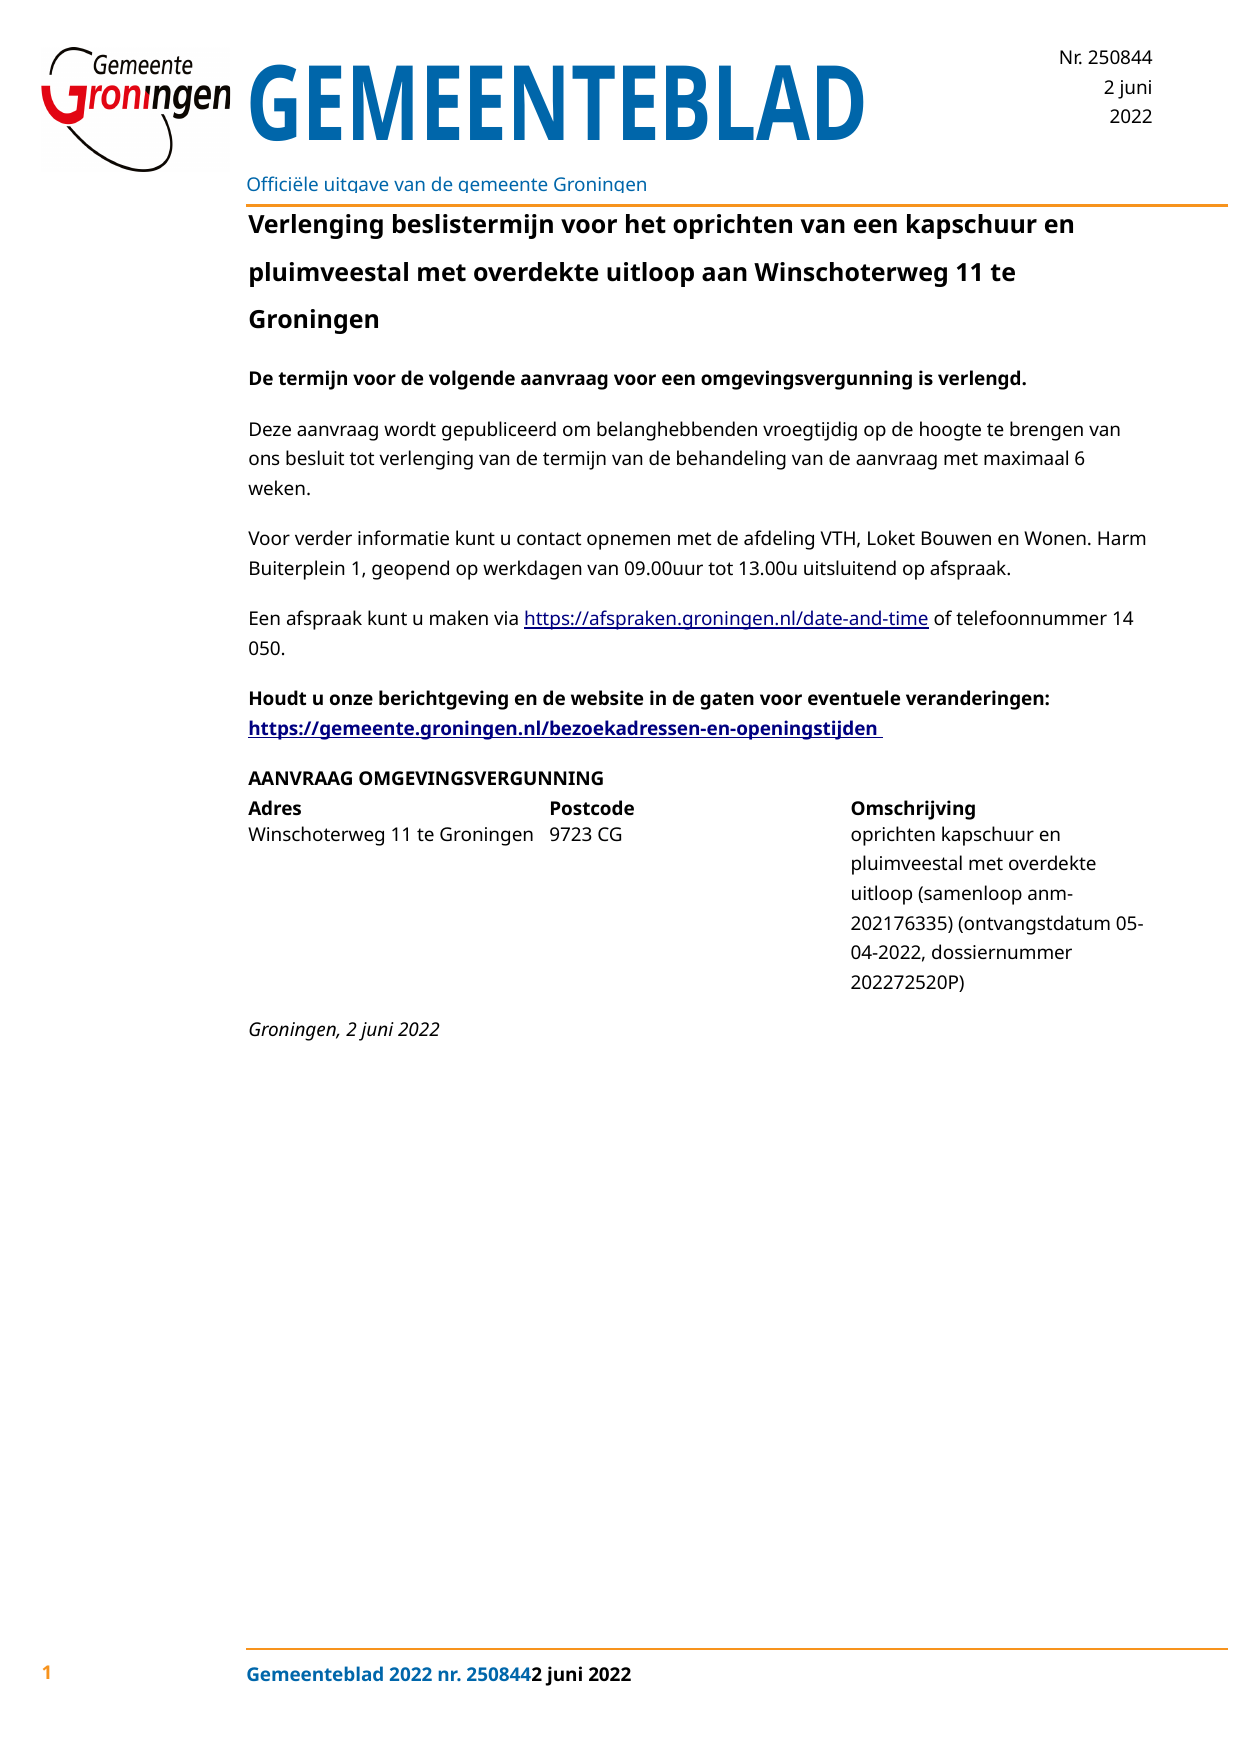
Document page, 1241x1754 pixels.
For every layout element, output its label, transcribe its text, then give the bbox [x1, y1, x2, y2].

table_cell oprichten kapschuur en pluimveestal met overdekte uitloop (samenloop anm-202176335) (ontvangstdatum 05-04-2022, dossiernummer 202272520P) [850, 821, 1152, 994]
text AANVRAAG OMGEVINGSVERGUNNING [248, 766, 1152, 791]
text Verlenging beslistermijn voor het oprichten van een kapschuur en pluimveestal met overdekte uitloop aan Winschoterweg 11 te Groningen [248, 207, 1152, 336]
text Deze aanvraag wordt gepubliceerd om belanghebbenden vroegtijdig op de hoogte te brengen van ons besluit tot verlenging van de termijn van de behandeling van de aanvraag met maximaal 6 weken. [248, 416, 1152, 501]
table_header Adres [248, 795, 549, 821]
text De termijn voor de volgende aanvraag voor een omgevingsvergunning is verlengd. [248, 366, 1152, 391]
table_cell 9723 CG [549, 821, 850, 994]
table_cell Winschoterweg 11 te Groningen [248, 821, 549, 994]
text Houdt u onze berichtgeving en de website in de gaten voor eventuele veranderingen: https://gemeente.groningen.nl/bezoekadressen-en-openingstijden [248, 686, 1152, 741]
table_header Omschrijving [850, 795, 1152, 821]
text Groningen, 2 juni 2022 [248, 1016, 1152, 1042]
table_header Postcode [549, 795, 850, 821]
text Een afspraak kunt u maken via https://afspraken.groningen.nl/date-and-time of telefoonnummer 14 050. [248, 606, 1152, 661]
text Voor verder informatie kunt u contact opnemen met de afdeling VTH, Loket Bouwen en Wonen. Harm Buiterplein 1, geopend op werkdagen van 09.00uur tot 13.00u uitsluitend op afspraak. [248, 526, 1152, 581]
picture [41, 47, 231, 172]
